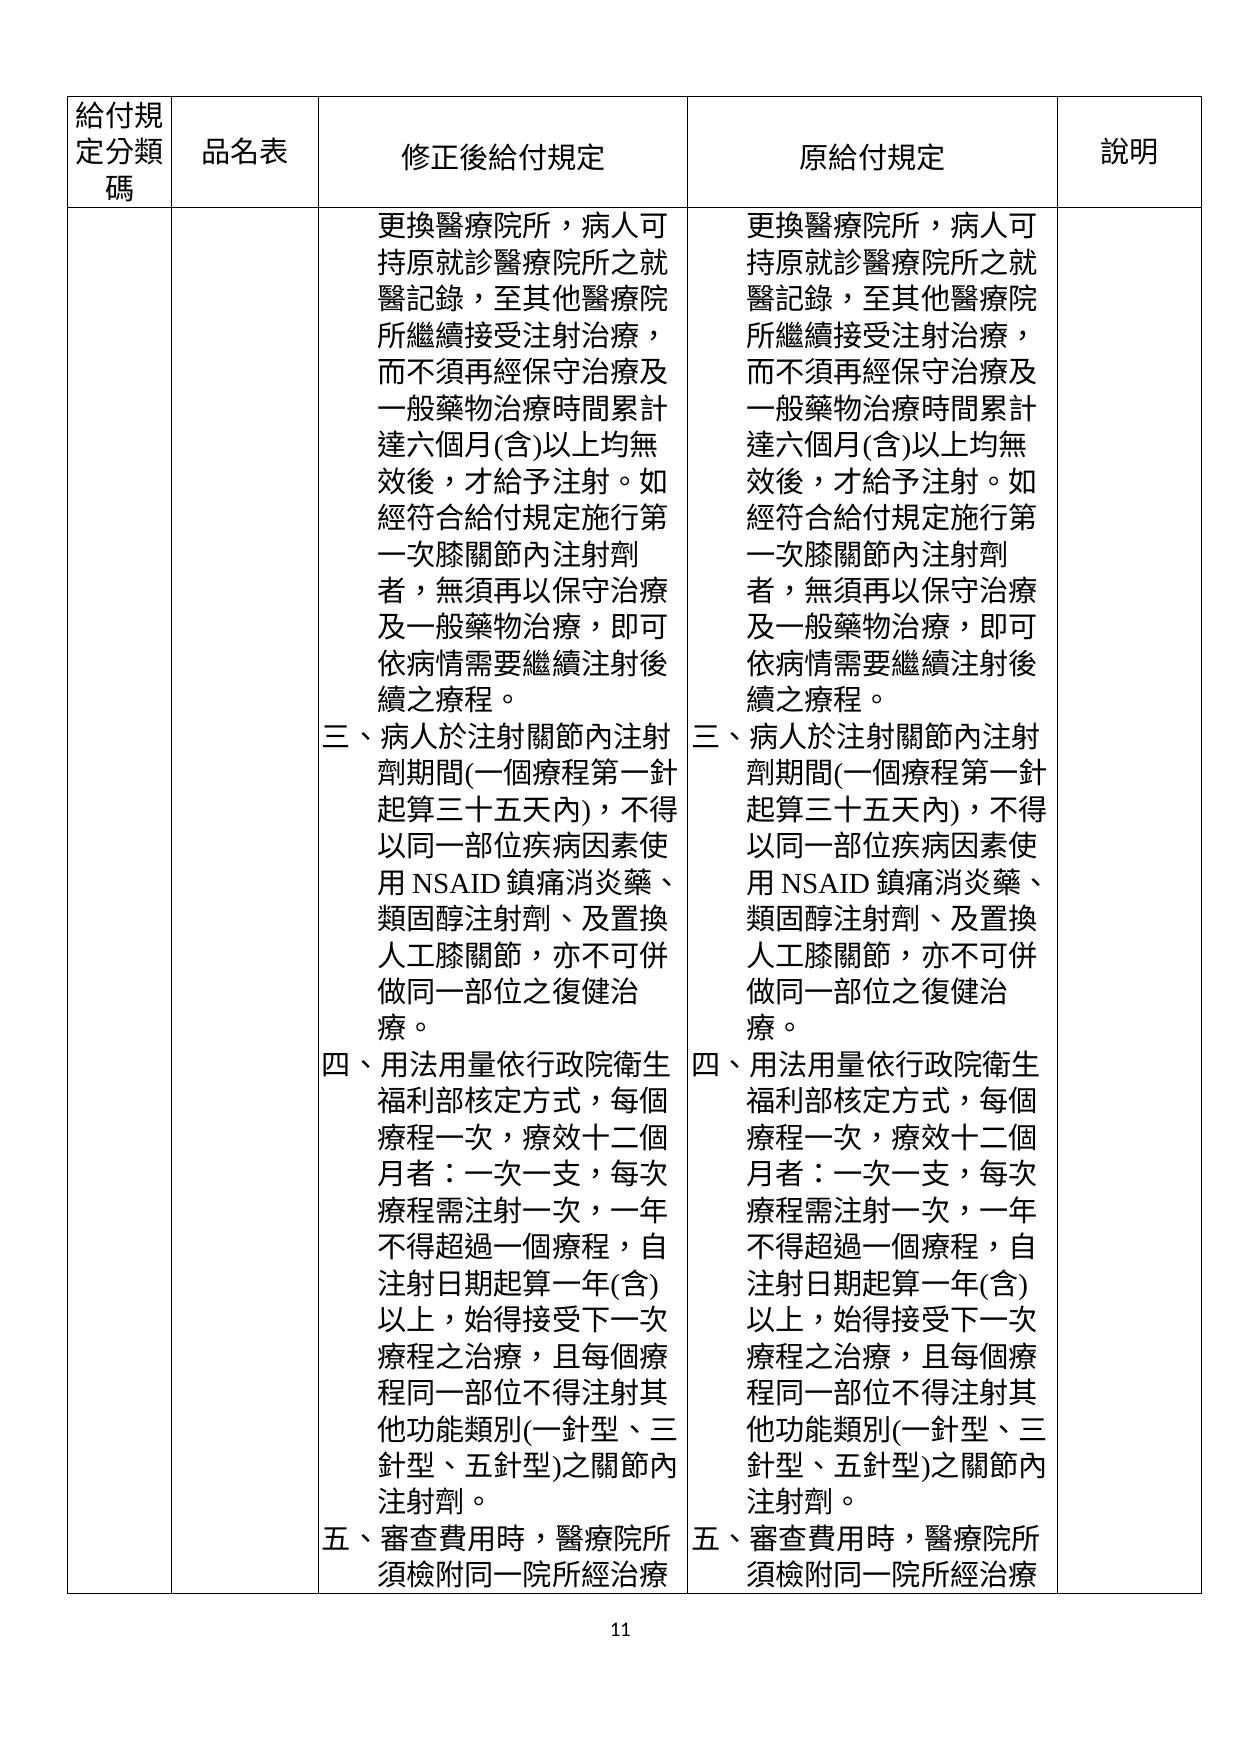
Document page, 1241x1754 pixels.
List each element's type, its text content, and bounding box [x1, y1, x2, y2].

table_cell 更換醫療院所，病人可持原就診醫療院所之就醫記錄，至其他醫療院所繼續接受注射治療，而不須再經保守治療及一般藥物治療時間累計達六個月(含)以上均無效後，才給予注射。如經符合給付規定施行第一次膝關節內注射劑者，無須再以保守治療及一般藥物治療，即可依病情需要繼續注射後續之療程。 三、病人於注射關節內注射劑期間(一個療程第一針起算三十五天內)，不得以同一部位疾病因素使用NSAID鎮痛消炎藥、類固醇注射劑、及置換人工膝關節，亦不可併做同一部位之復健治療。 四、用法用量依行政院衛生福利部核定方式，每個療程一次，療效十二個月者：一次一支，每次療程需注射一次，一年不得超過一個療程，自注射日期起算一年(含)以上，始得接受下一次療程之治療，且每個療程同一部位不得注射其他功能類別(一針型、三針型、五針型)之關節內注射劑。 五、審查費用時，醫療院所須檢附同一院所經治療 [688, 208, 1057, 1593]
table_header 修正後給付規定 [319, 97, 687, 207]
table_header 品名表 [172, 97, 318, 207]
table_header 說明 [1058, 97, 1201, 207]
table_cell [68, 208, 171, 1593]
table_cell [172, 208, 318, 1593]
table_cell 更換醫療院所，病人可持原就診醫療院所之就醫記錄，至其他醫療院所繼續接受注射治療，而不須再經保守治療及一般藥物治療時間累計達六個月(含)以上均無效後，才給予注射。如經符合給付規定施行第一次膝關節內注射劑者，無須再以保守治療及一般藥物治療，即可依病情需要繼續注射後續之療程。 三、病人於注射關節內注射劑期間(一個療程第一針起算三十五天內)，不得以同一部位疾病因素使用NSAID鎮痛消炎藥、類固醇注射劑、及置換人工膝關節，亦不可併做同一部位之復健治療。 四、用法用量依行政院衛生福利部核定方式，每個療程一次，療效十二個月者：一次一支，每次療程需注射一次，一年不得超過一個療程，自注射日期起算一年(含)以上，始得接受下一次療程之治療，且每個療程同一部位不得注射其他功能類別(一針型、三針型、五針型)之關節內注射劑。 五、審查費用時，醫療院所須檢附同一院所經治療 [319, 208, 687, 1593]
table_header 給付規定分類碼 [68, 97, 171, 207]
table_cell [1058, 208, 1201, 1593]
table_header 原給付規定 [688, 97, 1057, 207]
